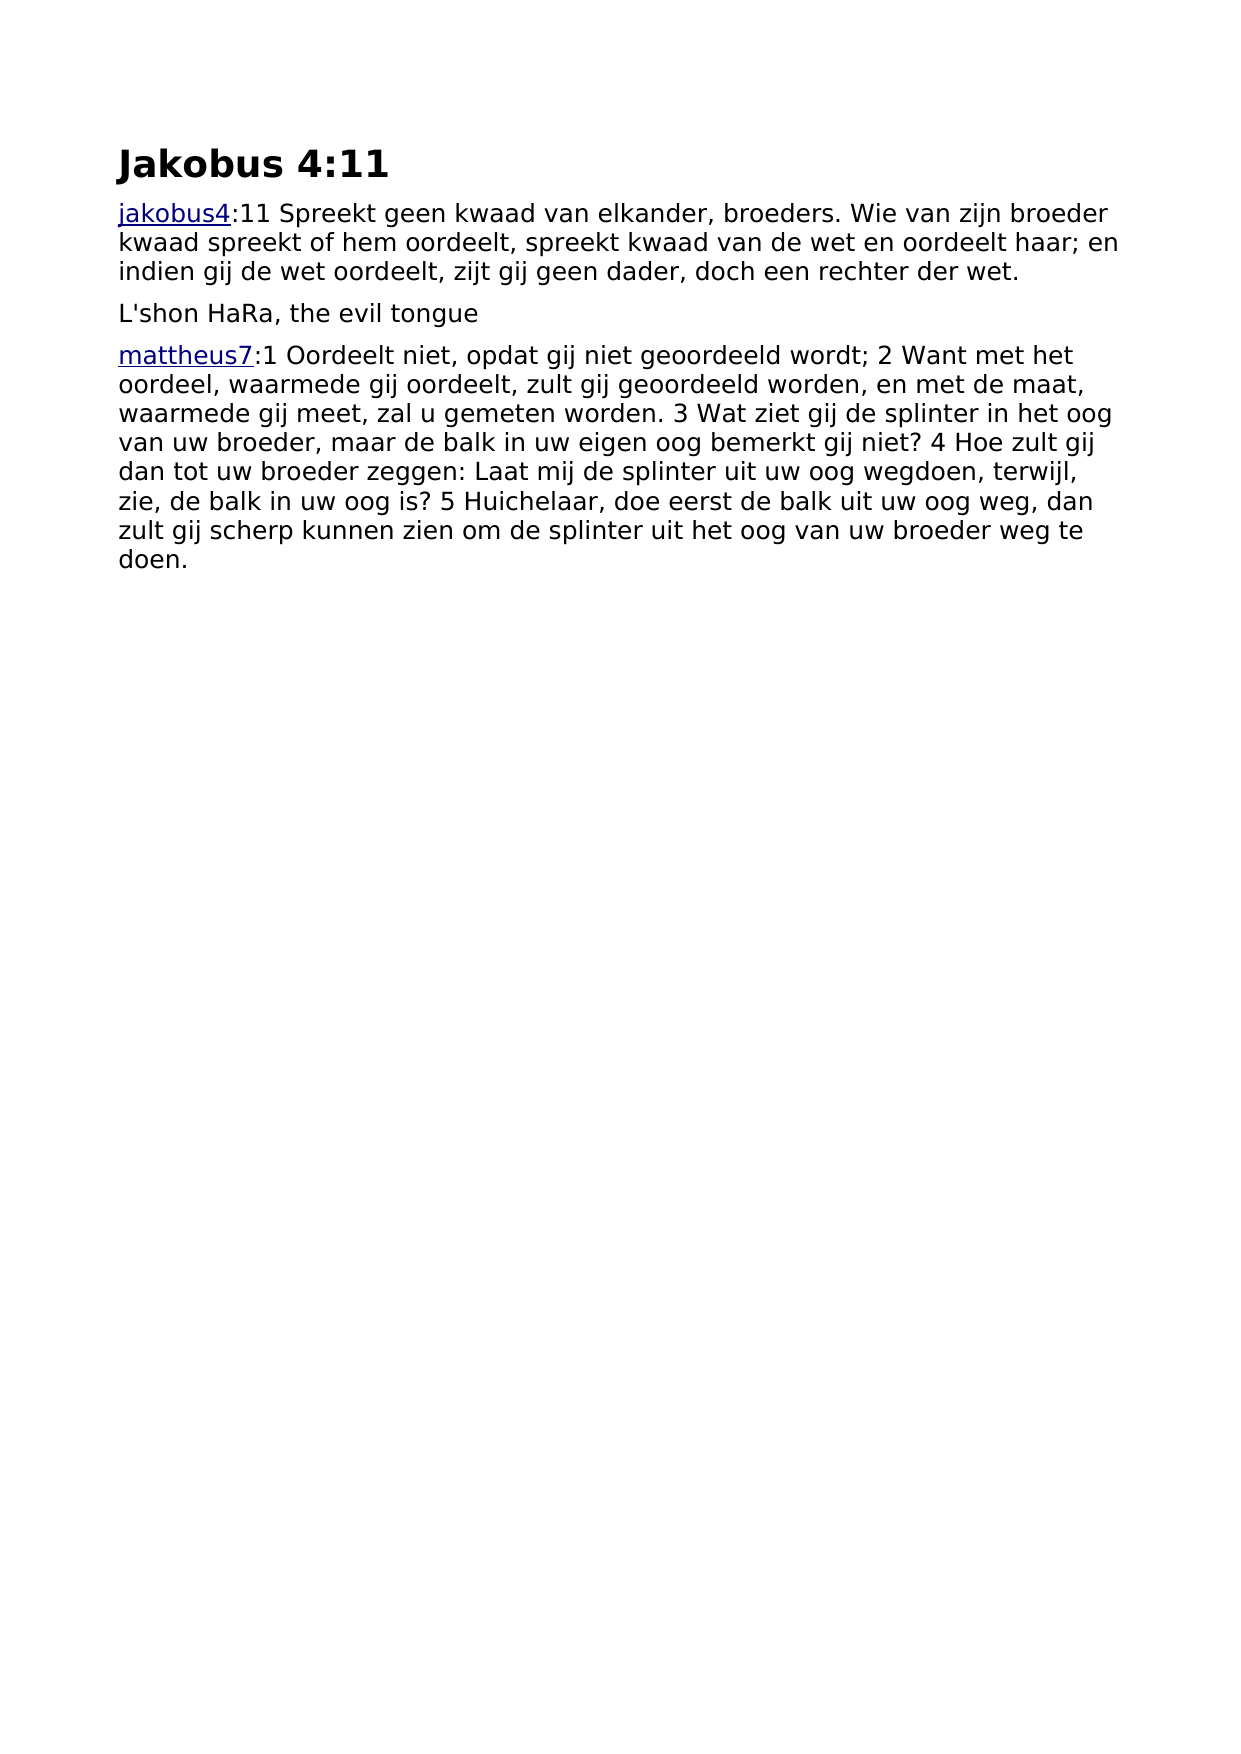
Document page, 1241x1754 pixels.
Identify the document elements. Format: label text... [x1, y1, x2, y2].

text jakobus4:11 Spreekt geen kwaad van elkander, broeders. Wie van zijn broeder kwaad spreekt of hem oordeelt, spreekt kwaad van de wet en oordeelt haar; en indien gij de wet oordeelt, zijt gij geen dader, doch een rechter der wet. [118, 199, 1122, 287]
text mattheus7:1 Oordeelt niet, opdat gij niet geoordeeld wordt; 2 Want met het oordeel, waarmede gij oordeelt, zult gij geoordeeld worden, en met de maat, waarmede gij meet, zal u gemeten worden. 3 Wat ziet gij de splinter in het oog van uw broeder, maar de balk in uw eigen oog bemerkt gij niet? 4 Hoe zult gij dan tot uw broeder zeggen: Laat mij de splinter uit uw oog wegdoen, terwijl, zie, de balk in uw oog is? 5 Huichelaar, doe eerst de balk uit uw oog weg, dan zult gij scherp kunnen zien om de splinter uit het oog van uw broeder weg te doen. [118, 341, 1122, 574]
subtitle Jakobus 4:11 [118, 143, 1122, 187]
text L'shon HaRa, the evil tongue [118, 299, 1122, 328]
